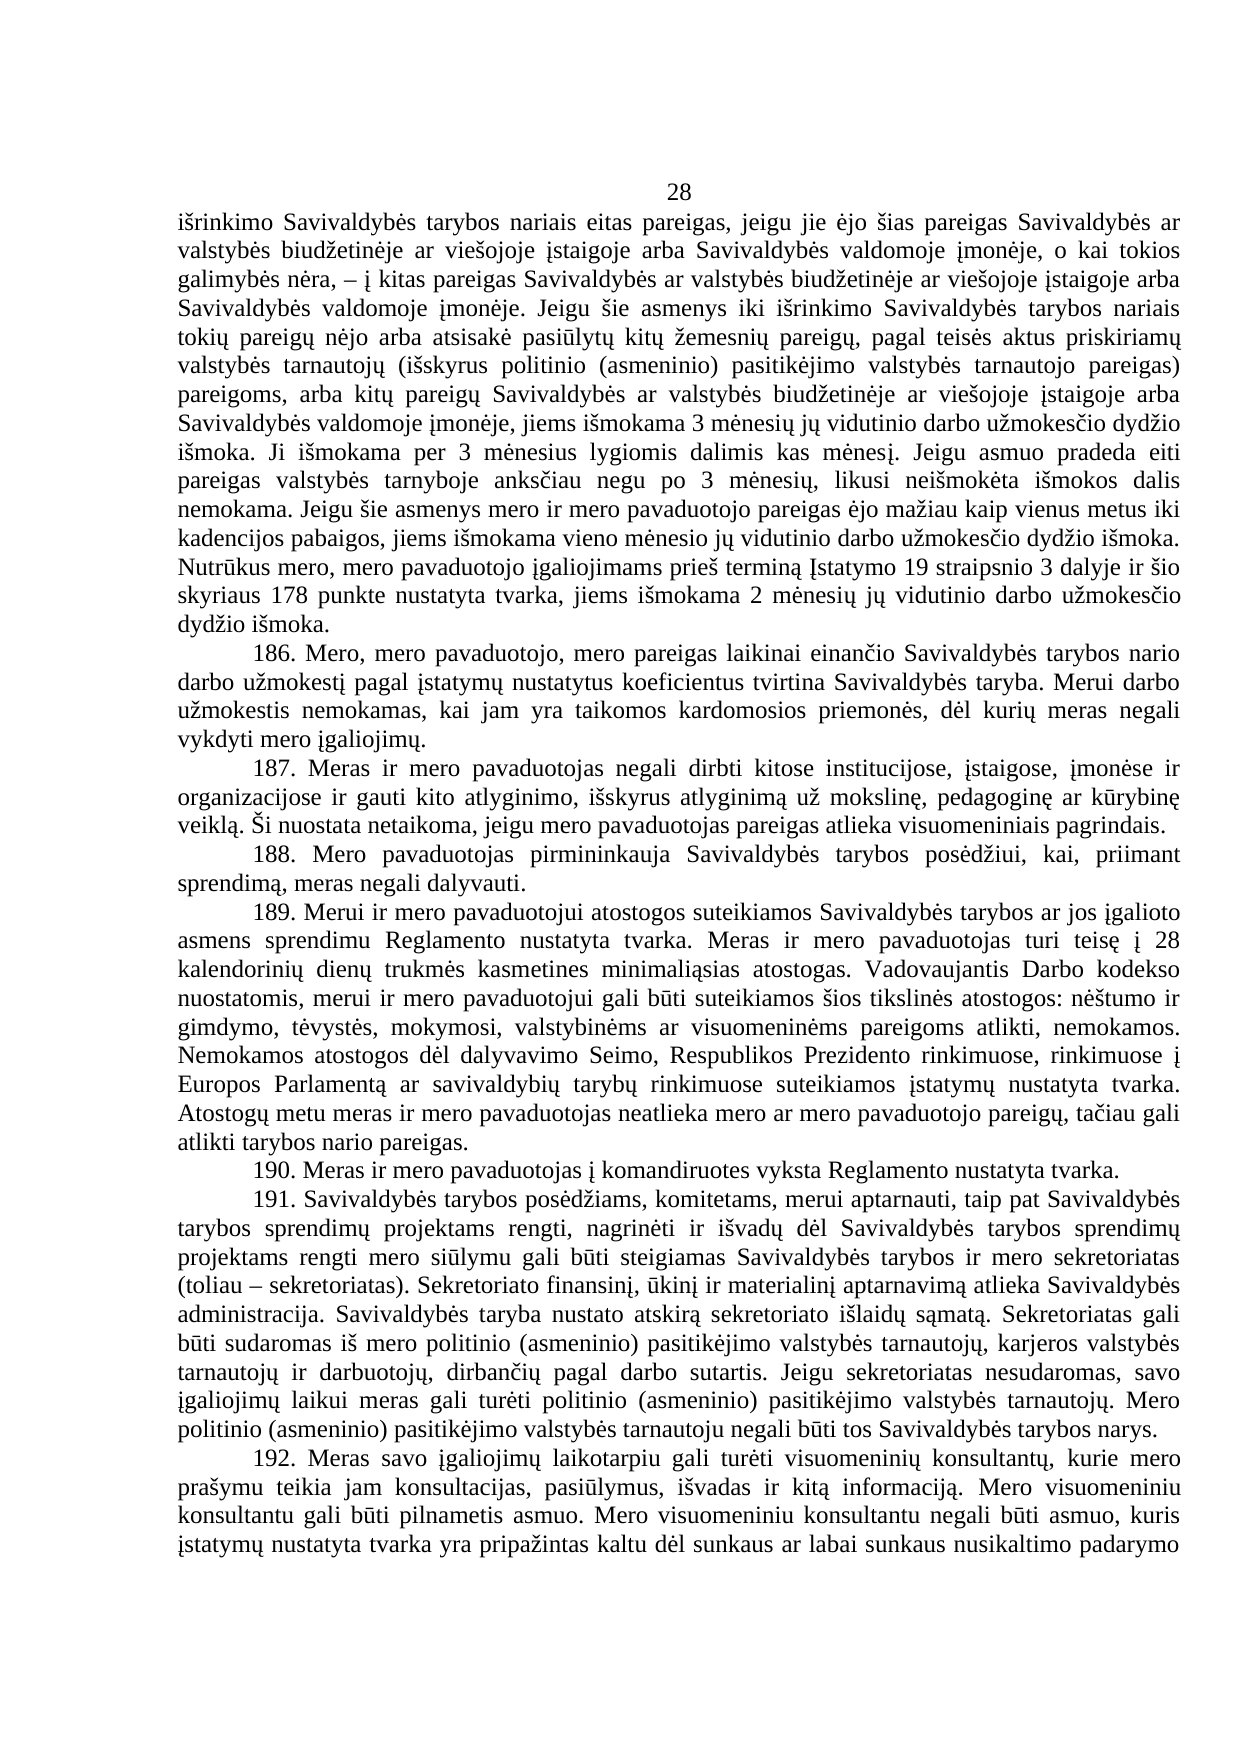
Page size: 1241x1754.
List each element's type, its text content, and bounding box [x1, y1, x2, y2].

text 188. Mero pavaduotojas pirmininkauja Savivaldybės tarybos posėdžiui, kai, priimant sprendimą, meras negali dalyvauti. [177, 839, 1181, 897]
text 190. Meras ir mero pavaduotojas į komandiruotes vyksta Reglamento nustatyta tvarka. [177, 1155, 1181, 1184]
text 192. Meras savo įgaliojimų laikotarpiu gali turėti visuomeninių konsultantų, kurie mero prašymu teikia jam konsultacijas, pasiūlymus, išvadas ir kitą informaciją. Mero visuomeniniu konsultantu gali būti pilnametis asmuo. Mero visuomeniniu konsultantu negali būti asmuo, kuris įstatymų nustatyta tvarka yra pripažintas kaltu dėl sunkaus ar labai sunkaus nusikaltimo padarymo [177, 1443, 1181, 1558]
text 187. Meras ir mero pavaduotojas negali dirbti kitose institucijose, įstaigose, įmonėse ir organizacijose ir gauti kito atlyginimo, išskyrus atlyginimą už mokslinę, pedagoginę ar kūrybinę veiklą. Ši nuostata netaikoma, jeigu mero pavaduotojas pareigas atlieka visuomeniniais pagrindais. [177, 753, 1181, 839]
text 186. Mero, mero pavaduotojo, mero pareigas laikinai einančio Savivaldybės tarybos nario darbo užmokestį pagal įstatymų nustatytus koeficientus tvirtina Savivaldybės taryba. Merui darbo užmokestis nemokamas, kai jam yra taikomos kardomosios priemonės, dėl kurių meras negali vykdyti mero įgaliojimų. [177, 638, 1181, 753]
text 189. Merui ir mero pavaduotojui atostogos suteikiamos Savivaldybės tarybos ar jos įgalioto asmens sprendimu Reglamento nustatyta tvarka. Meras ir mero pavaduotojas turi teisę į 28 kalendorinių dienų trukmės kasmetines minimaliąsias atostogas. Vadovaujantis Darbo kodekso nuostatomis, merui ir mero pavaduotojui gali būti suteikiamos šios tikslinės atostogos: nėštumo ir gimdymo, tėvystės, mokymosi, valstybinėms ar visuomeninėms pareigoms atlikti, nemokamos. Nemokamos atostogos dėl dalyvavimo Seimo, Respublikos Prezidento rinkimuose, rinkimuose į Europos Parlamentą ar savivaldybių tarybų rinkimuose suteikiamos įstatymų nustatyta tvarka. Atostogų metu meras ir mero pavaduotojas neatlieka mero ar mero pavaduotojo pareigų, tačiau gali atlikti tarybos nario pareigas. [177, 897, 1181, 1155]
text 191. Savivaldybės tarybos posėdžiams, komitetams, merui aptarnauti, taip pat Savivaldybės tarybos sprendimų projektams rengti, nagrinėti ir išvadų dėl Savivaldybės tarybos sprendimų projektams rengti mero siūlymu gali būti steigiamas Savivaldybės tarybos ir mero sekretoriatas (toliau – sekretoriatas). Sekretoriato finansinį, ūkinį ir materialinį aptarnavimą atlieka Savivaldybės administracija. Savivaldybės taryba nustato atskirą sekretoriato išlaidų sąmatą. Sekretoriatas gali būti sudaromas iš mero politinio (asmeninio) pasitikėjimo valstybės tarnautojų, karjeros valstybės tarnautojų ir darbuotojų, dirbančių pagal darbo sutartis. Jeigu sekretoriatas nesudaromas, savo įgaliojimų laikui meras gali turėti politinio (asmeninio) pasitikėjimo valstybės tarnautojų. Mero politinio (asmeninio) pasitikėjimo valstybės tarnautoju negali būti tos Savivaldybės tarybos narys. [177, 1184, 1181, 1443]
text išrinkimo Savivaldybės tarybos nariais eitas pareigas, jeigu jie ėjo šias pareigas Savivaldybės ar valstybės biudžetinėje ar viešojoje įstaigoje arba Savivaldybės valdomoje įmonėje, o kai tokios galimybės nėra, – į kitas pareigas Savivaldybės ar valstybės biudžetinėje ar viešojoje įstaigoje arba Savivaldybės valdomoje įmonėje. Jeigu šie asmenys iki išrinkimo Savivaldybės tarybos nariais tokių pareigų nėjo arba atsisakė pasiūlytų kitų žemesnių pareigų, pagal teisės aktus priskiriamų valstybės tarnautojų (išskyrus politinio (asmeninio) pasitikėjimo valstybės tarnautojo pareigas) pareigoms, arba kitų pareigų Savivaldybės ar valstybės biudžetinėje ar viešojoje įstaigoje arba Savivaldybės valdomoje įmonėje, jiems išmokama 3 mėnesių jų vidutinio darbo užmokesčio dydžio išmoka. Ji išmokama per 3 mėnesius lygiomis dalimis kas mėnesį. Jeigu asmuo pradeda eiti pareigas valstybės tarnyboje anksčiau negu po 3 mėnesių, likusi neišmokėta išmokos dalis nemokama. Jeigu šie asmenys mero ir mero pavaduotojo pareigas ėjo mažiau kaip vienus metus iki kadencijos pabaigos, jiems išmokama vieno mėnesio jų vidutinio darbo užmokesčio dydžio išmoka. Nutrūkus mero, mero pavaduotojo įgaliojimams prieš terminą Įstatymo 19 straipsnio 3 dalyje ir šio skyriaus 178 punkte nustatyta tvarka, jiems išmokama 2 mėnesių jų vidutinio darbo užmokesčio dydžio išmoka. [177, 207, 1181, 638]
